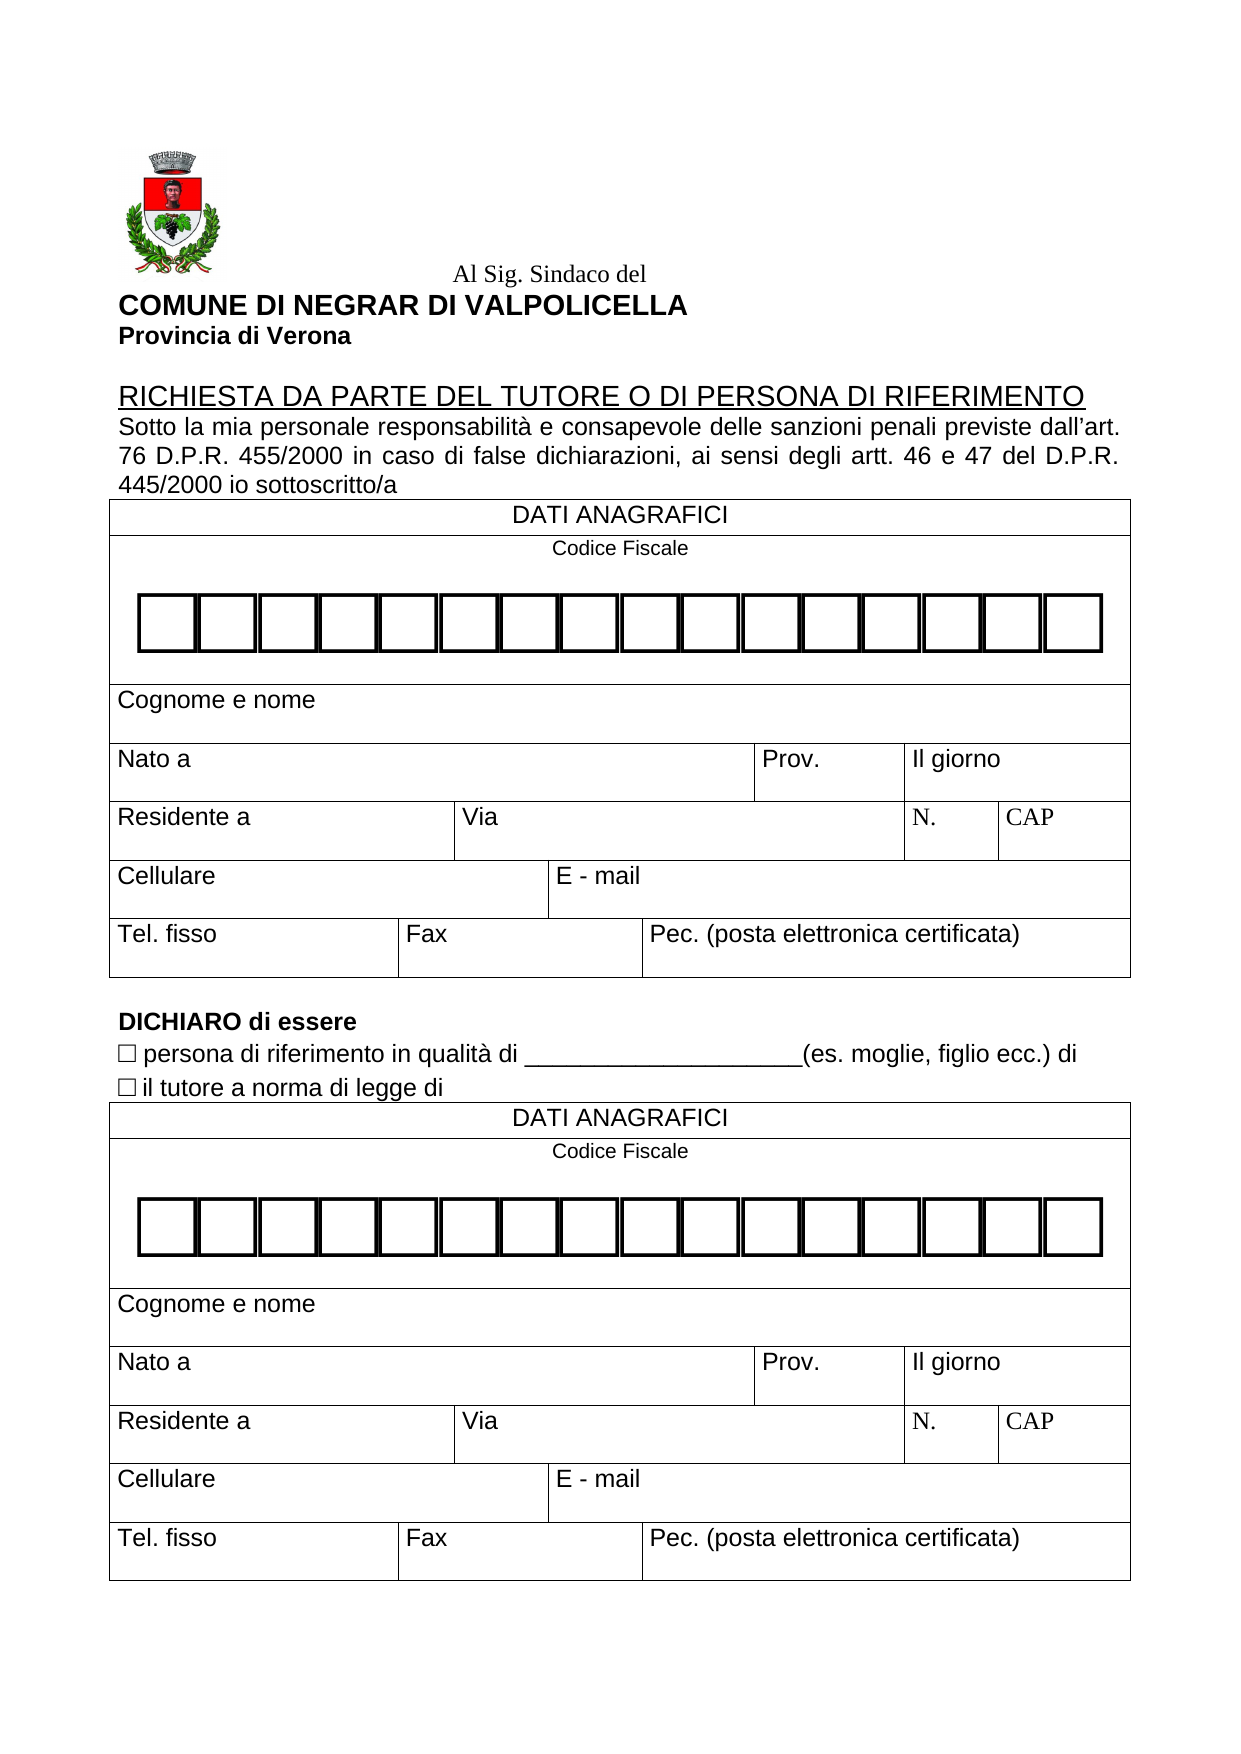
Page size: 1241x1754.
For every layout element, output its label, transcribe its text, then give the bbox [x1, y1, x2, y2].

table_cell Residente a [110, 1406, 454, 1463]
picture [118, 147, 228, 283]
table_cell Cellulare [110, 861, 548, 918]
table_cell Codice Fiscale □□□□□□□□□□□□□□□□ [110, 1139, 1130, 1288]
table_cell Residente a [110, 802, 454, 859]
table_header DATI ANAGRAFICI [110, 1103, 1130, 1138]
table_cell Il giorno [905, 1347, 1130, 1405]
table_cell Prov. [755, 1347, 904, 1405]
subtitle COMUNE DI NEGRAR DI VALPOLICELLA [118, 288, 1122, 321]
table_cell Codice Fiscale □□□□□□□□□□□□□□□□ [110, 536, 1130, 684]
table_header DATI ANAGRAFICI [110, 500, 1130, 534]
table_cell Fax [399, 919, 642, 977]
table_cell N. [905, 1406, 998, 1463]
table_cell Tel. fisso [110, 1523, 398, 1580]
table_cell E - mail [549, 1464, 1130, 1522]
table_cell Tel. fisso [110, 919, 398, 977]
text □ il tutore a norma di legge di [118, 1069, 1122, 1102]
table_cell N. [905, 802, 998, 859]
table_cell Prov. [755, 744, 904, 801]
table_cell Via [455, 1406, 904, 1463]
table_cell Nato a [110, 744, 754, 801]
text □ persona di riferimento in qualità di ____________________(es. moglie, figlio ecc.) di [118, 1035, 1122, 1069]
text Al Sig. Sindaco del [118, 148, 1122, 288]
text Sotto la mia personale responsabilità e consapevole delle sanzioni penali previste dall’art. 76 D.P.R. 455/2000 in caso di false dichiarazioni, ai sensi degli artt. 46 e 47 del D.P.R. 445/2000 io sottoscritto/a [118, 412, 1122, 498]
table_cell E - mail [549, 861, 1130, 918]
text RICHIESTA DA PARTE DEL TUTORE O DI PERSONA DI RIFERIMENTO [118, 379, 1122, 412]
table_cell Via [455, 802, 904, 859]
table_cell Il giorno [905, 744, 1130, 801]
subtitle Provincia di Verona [118, 321, 1122, 350]
table_cell CAP [999, 1406, 1130, 1463]
table_cell Nato a [110, 1347, 754, 1405]
table_cell Pec. (posta elettronica certificata) [643, 1523, 1130, 1580]
table_cell Cognome e nome [110, 1289, 1130, 1346]
table_cell Pec. (posta elettronica certificata) [643, 919, 1130, 977]
table_cell CAP [999, 802, 1130, 859]
subtitle DICHIARO di essere [118, 1006, 1122, 1035]
table_cell Cognome e nome [110, 685, 1130, 742]
table_cell Cellulare [110, 1464, 548, 1522]
table_cell Fax [399, 1523, 642, 1580]
